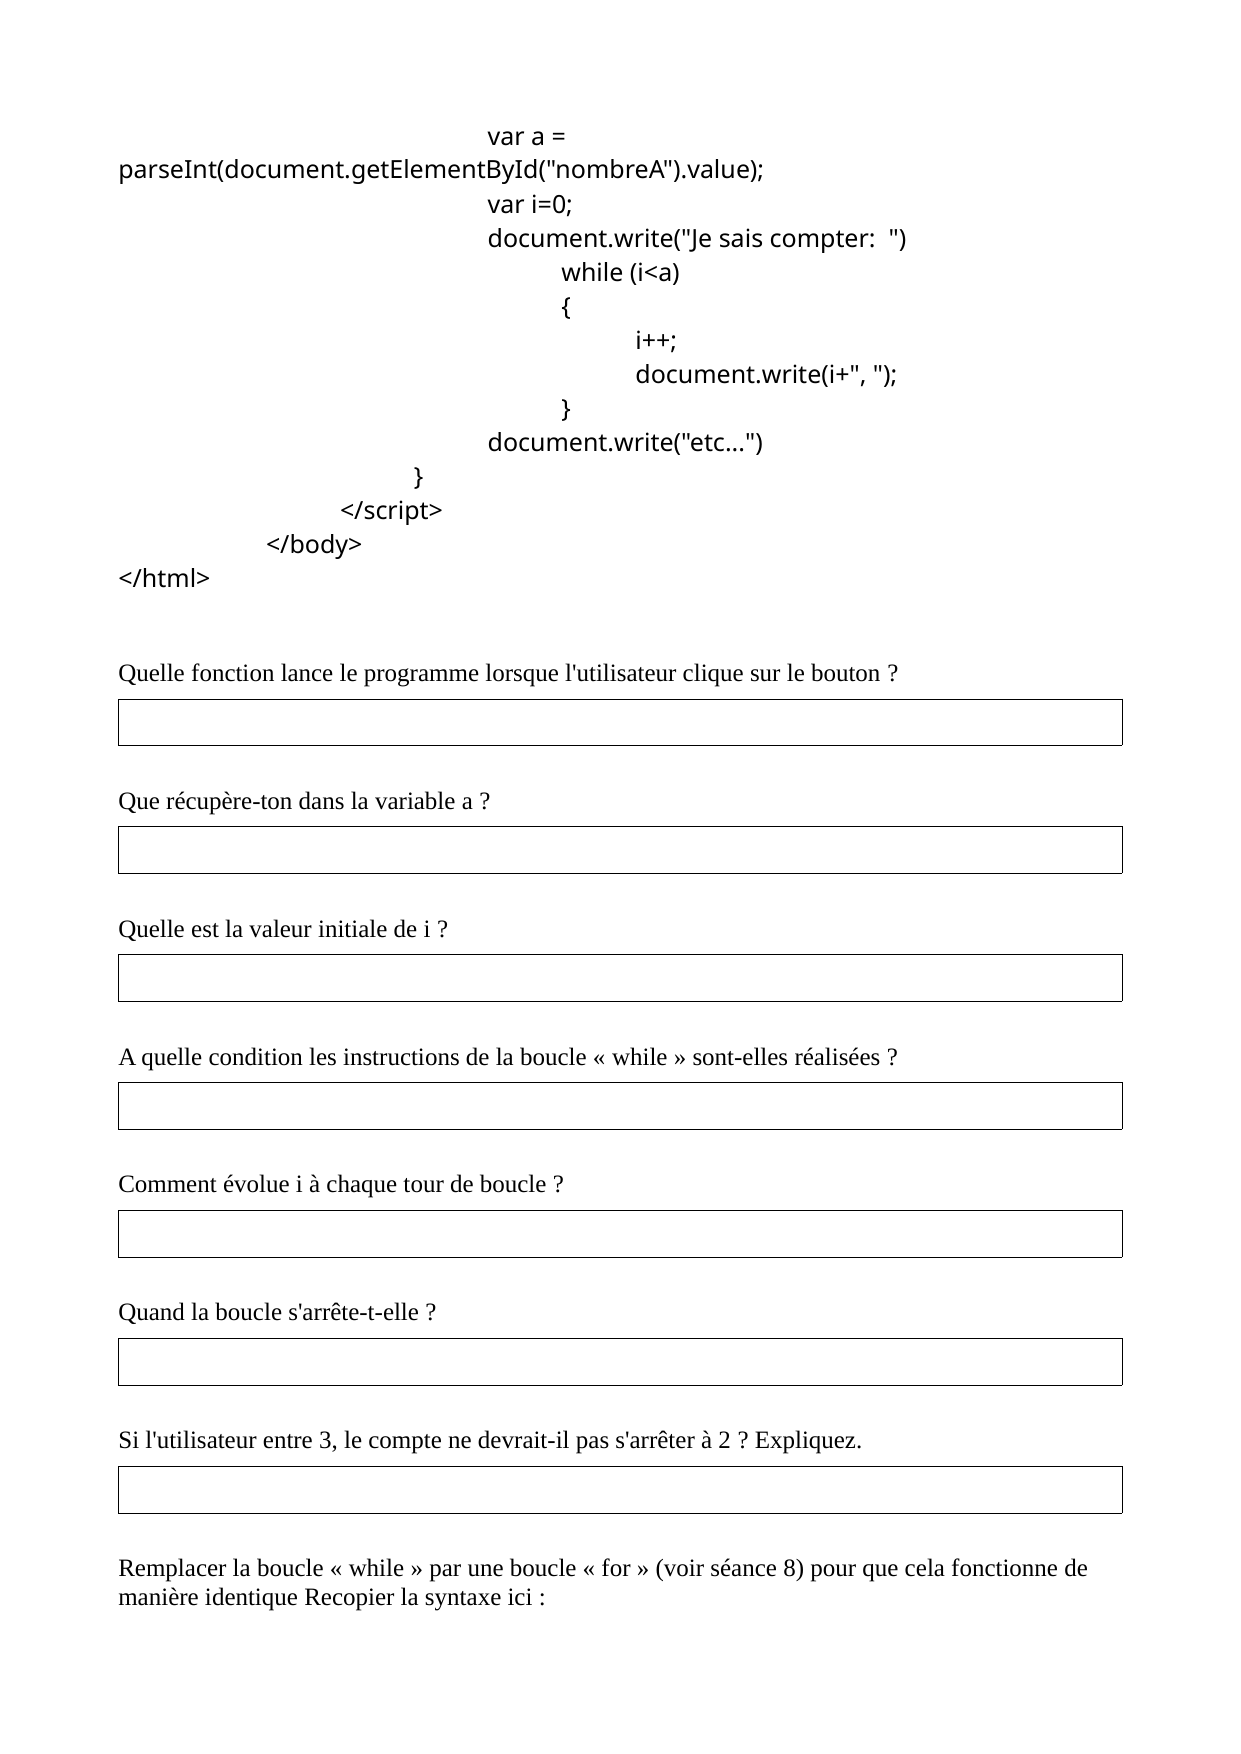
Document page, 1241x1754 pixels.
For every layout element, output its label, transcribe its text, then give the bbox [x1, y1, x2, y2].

text Quelle est la valeur initiale de i ? [118, 914, 1122, 942]
text while (i<a) [118, 254, 1122, 288]
text i++; [118, 322, 1122, 357]
text Comment évolue i à chaque tour de boucle ? [118, 1169, 1122, 1198]
text document.write(i+", "); [118, 357, 1122, 391]
text document.write("etc...") [118, 425, 1122, 459]
text var i=0; [118, 186, 1122, 220]
text </body> [118, 527, 1122, 561]
text } [118, 459, 1122, 493]
text </html> [118, 561, 1122, 595]
text Quand la boucle s'arrête-t-elle ? [118, 1297, 1122, 1326]
text var a = parseInt(document.getElementById("nombreA").value); [118, 118, 1122, 186]
text Quelle fonction lance le programme lorsque l'utilisateur clique sur le bouton ? [118, 658, 1122, 687]
text Que récupère-ton dans la variable a ? [118, 786, 1122, 814]
text { [118, 288, 1122, 322]
text Si l'utilisateur entre 3, le compte ne devrait-il pas s'arrêter à 2 ? Expliquez. [118, 1425, 1122, 1454]
text } [118, 391, 1122, 425]
text A quelle condition les instructions de la boucle « while » sont-elles réalisées ? [118, 1042, 1122, 1070]
text </script> [118, 493, 1122, 527]
text document.write("Je sais compter: ") [118, 220, 1122, 254]
text Remplacer la boucle « while » par une boucle « for » (voir séance 8) pour que cela fonctionne de manière identique Recopier la syntaxe ici : [118, 1553, 1122, 1611]
